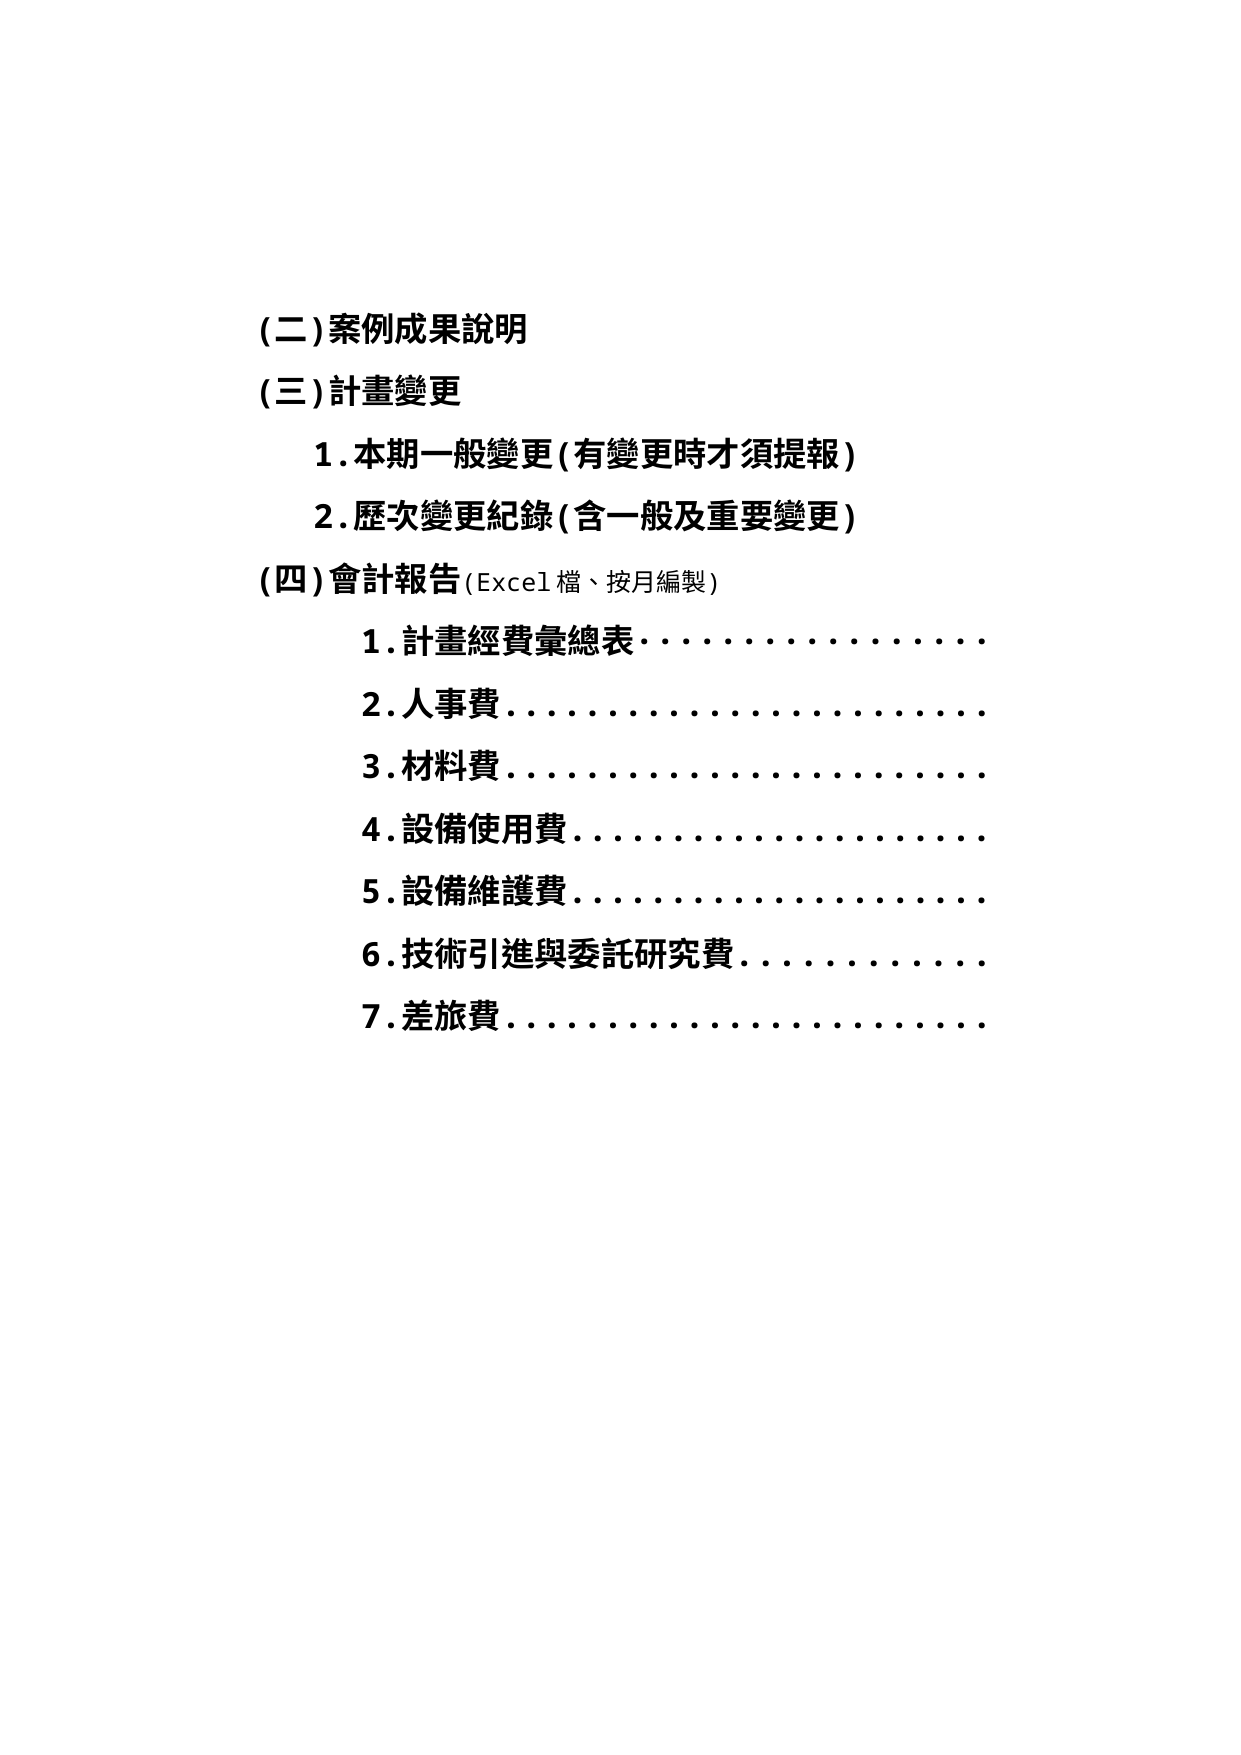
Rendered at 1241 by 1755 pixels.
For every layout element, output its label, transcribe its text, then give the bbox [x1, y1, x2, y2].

table_cell [992, 598, 1128, 660]
table_cell 5.設備維護費 [118, 848, 992, 910]
table_cell [992, 973, 1128, 1035]
table_cell [992, 473, 1128, 535]
table_cell 1.計畫經費彙總表 [118, 598, 992, 660]
table_cell [992, 348, 1128, 472]
table_cell [992, 723, 1128, 785]
table_cell 2.人事費 [118, 660, 992, 722]
table_cell 4.設備使用費 [118, 785, 992, 847]
table_cell 3.材料費 [118, 723, 992, 785]
table_cell [992, 98, 1128, 285]
table_cell (二)案例成果說明 [118, 285, 992, 347]
table_cell (三)計畫變更 1.本期一般變更(有變更時才須提報) [118, 348, 992, 472]
table_cell 7.差旅費 [118, 973, 992, 1035]
table_cell [992, 285, 1128, 347]
table_cell 6.技術引進與委託研究費 [118, 910, 992, 972]
table_cell [992, 785, 1128, 847]
table_cell [992, 910, 1128, 972]
table_cell [992, 660, 1128, 722]
table_cell (四)會計報告(Excel檔、按月編製) [118, 535, 992, 597]
table_cell [992, 848, 1128, 910]
table_cell 2.歷次變更紀錄(含一般及重要變更) [118, 473, 992, 535]
table_cell [992, 535, 1128, 597]
table_cell [118, 98, 992, 285]
